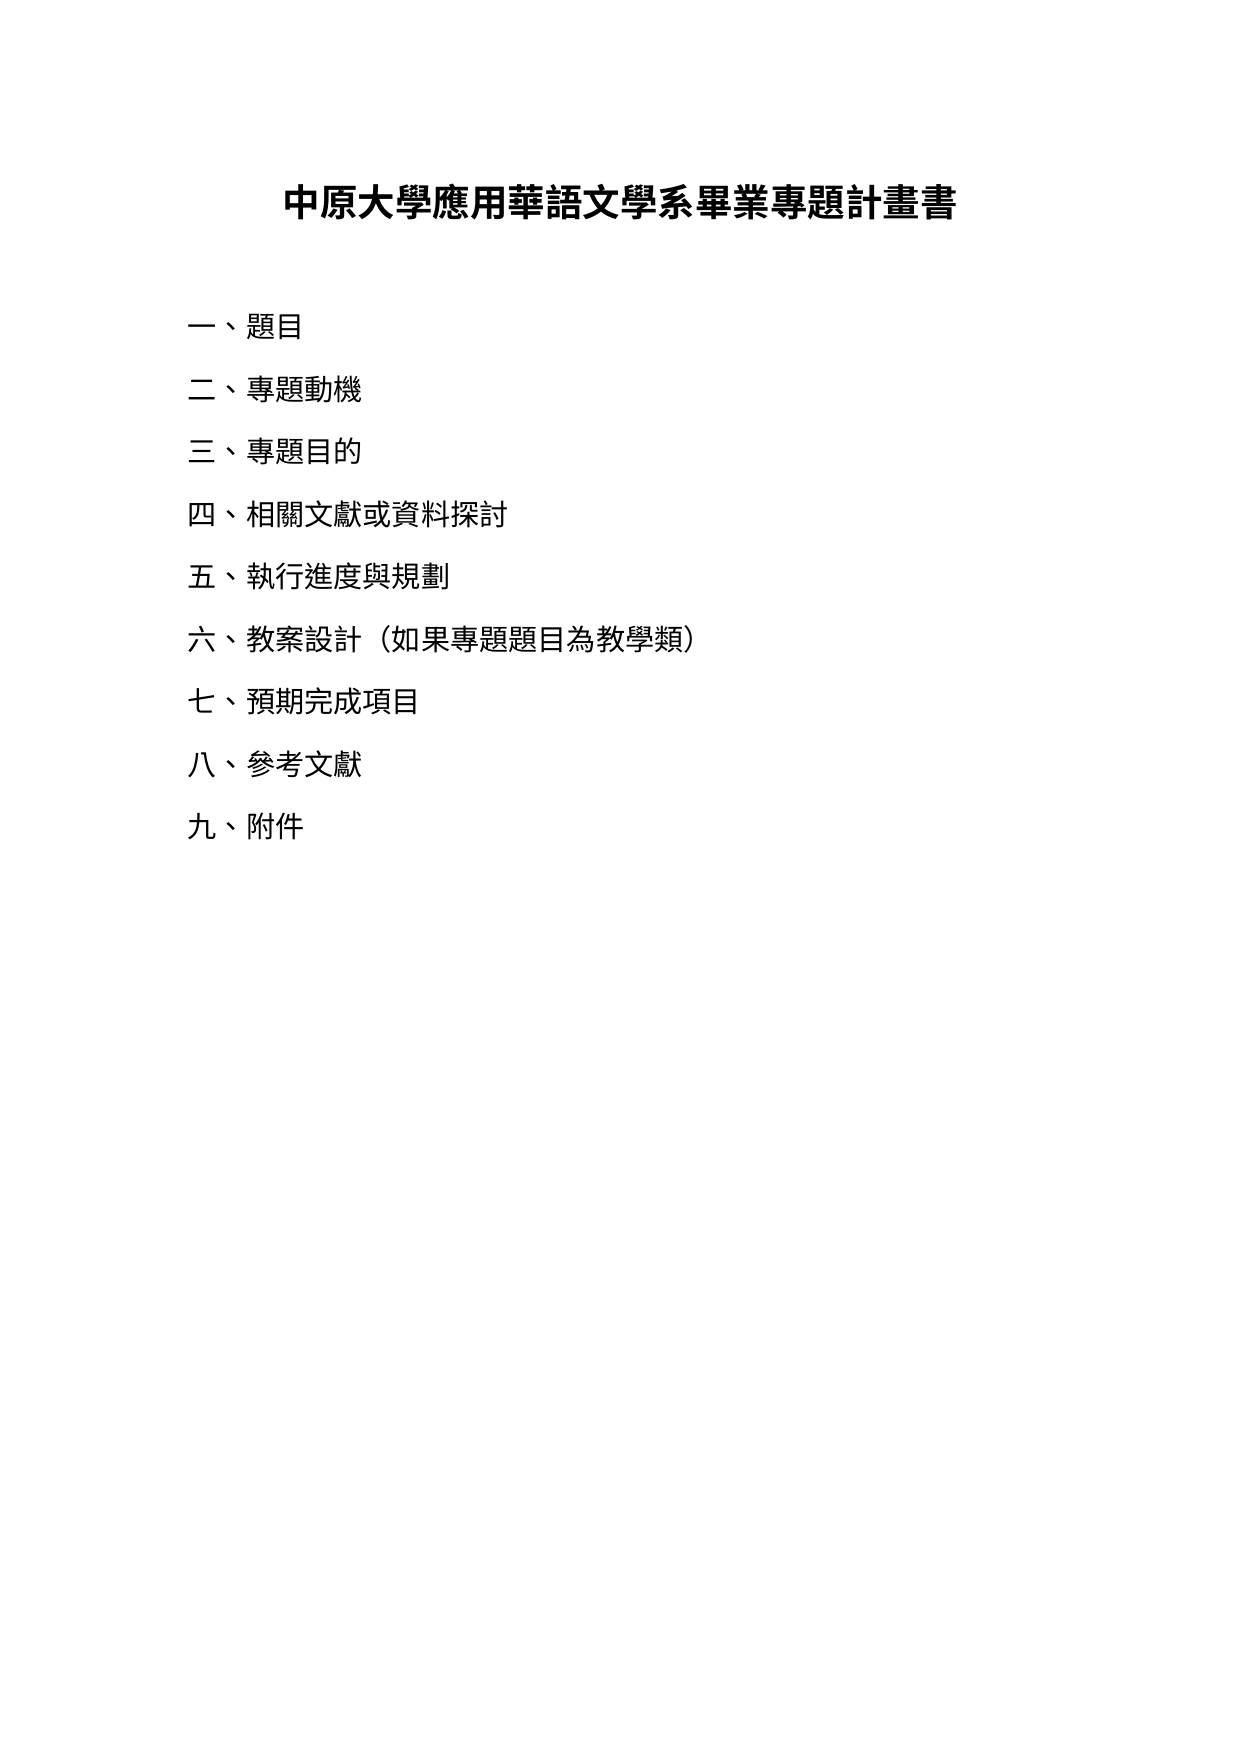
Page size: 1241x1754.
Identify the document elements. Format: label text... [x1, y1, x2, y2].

text 六、教案設計（如果專題題目為教學類） [187, 596, 1053, 658]
text 二、專題動機 [187, 346, 1053, 408]
text 七、預期完成項目 [187, 658, 1053, 721]
text 三、專題目的 [187, 408, 1053, 471]
text 九、附件 [187, 783, 1053, 846]
text 中原大學應用華語文學系畢業專題計畫書 [187, 158, 1053, 221]
text 八、參考文獻 [187, 721, 1053, 783]
text 一、題目 [187, 283, 1053, 346]
text 五、執行進度與規劃 [187, 533, 1053, 596]
text 四、相關文獻或資料探討 [187, 471, 1053, 533]
